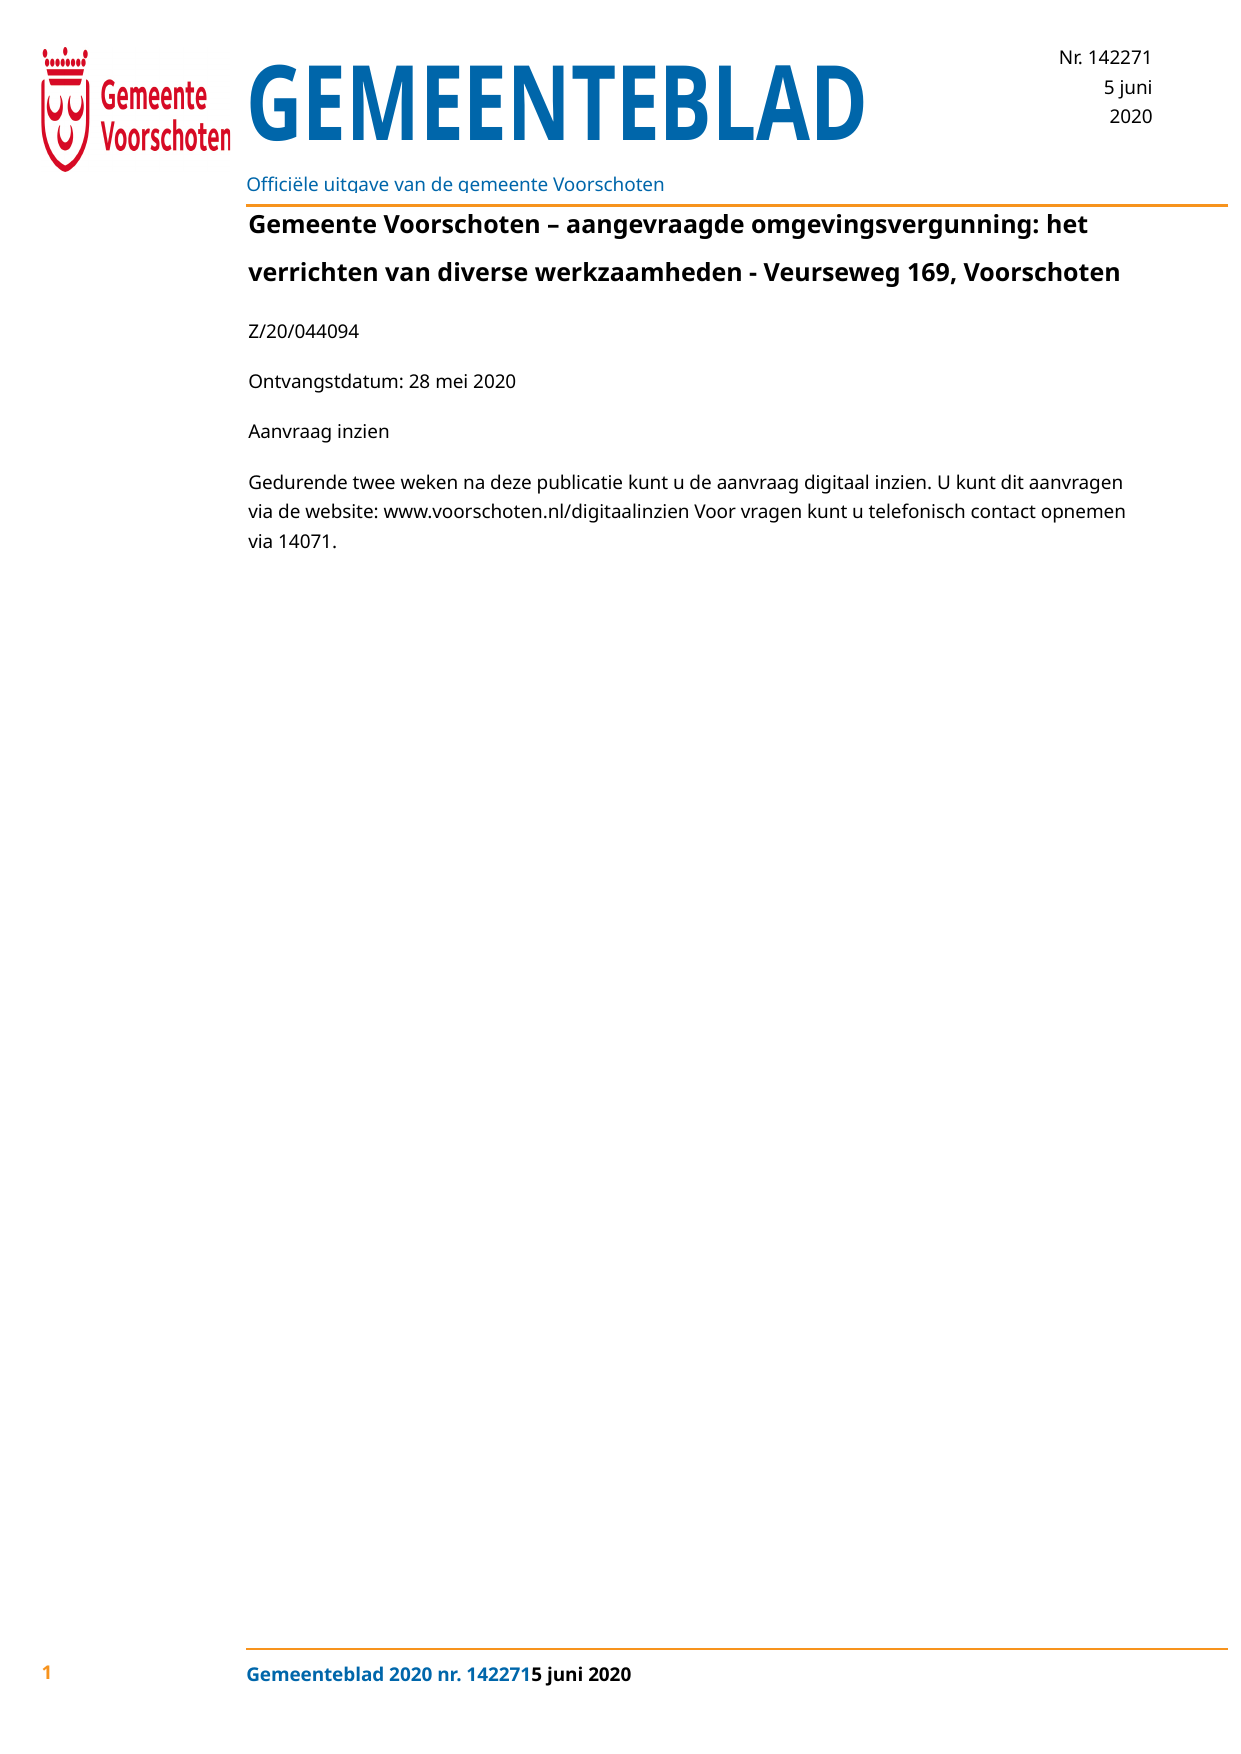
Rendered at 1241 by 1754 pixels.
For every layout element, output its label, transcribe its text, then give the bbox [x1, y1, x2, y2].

text Z/20/044094 [248, 318, 1152, 344]
text Gemeente Voorschoten – aangevraagde omgevingsvergunning: het verrichten van diverse werkzaamheden - Veurseweg 169, Voorschoten [248, 207, 1152, 288]
text Ontvangstdatum: 28 mei 2020 [248, 368, 1152, 394]
text Gedurende twee weken na deze publicatie kunt u de aanvraag digitaal inzien. U kunt dit aanvragen via de website: www.voorschoten.nl/digitaalinzien Voor vragen kunt u telefonisch contact opnemen via 14071. [248, 469, 1152, 554]
text Aanvraag inzien [248, 419, 1152, 444]
picture [41, 47, 231, 172]
